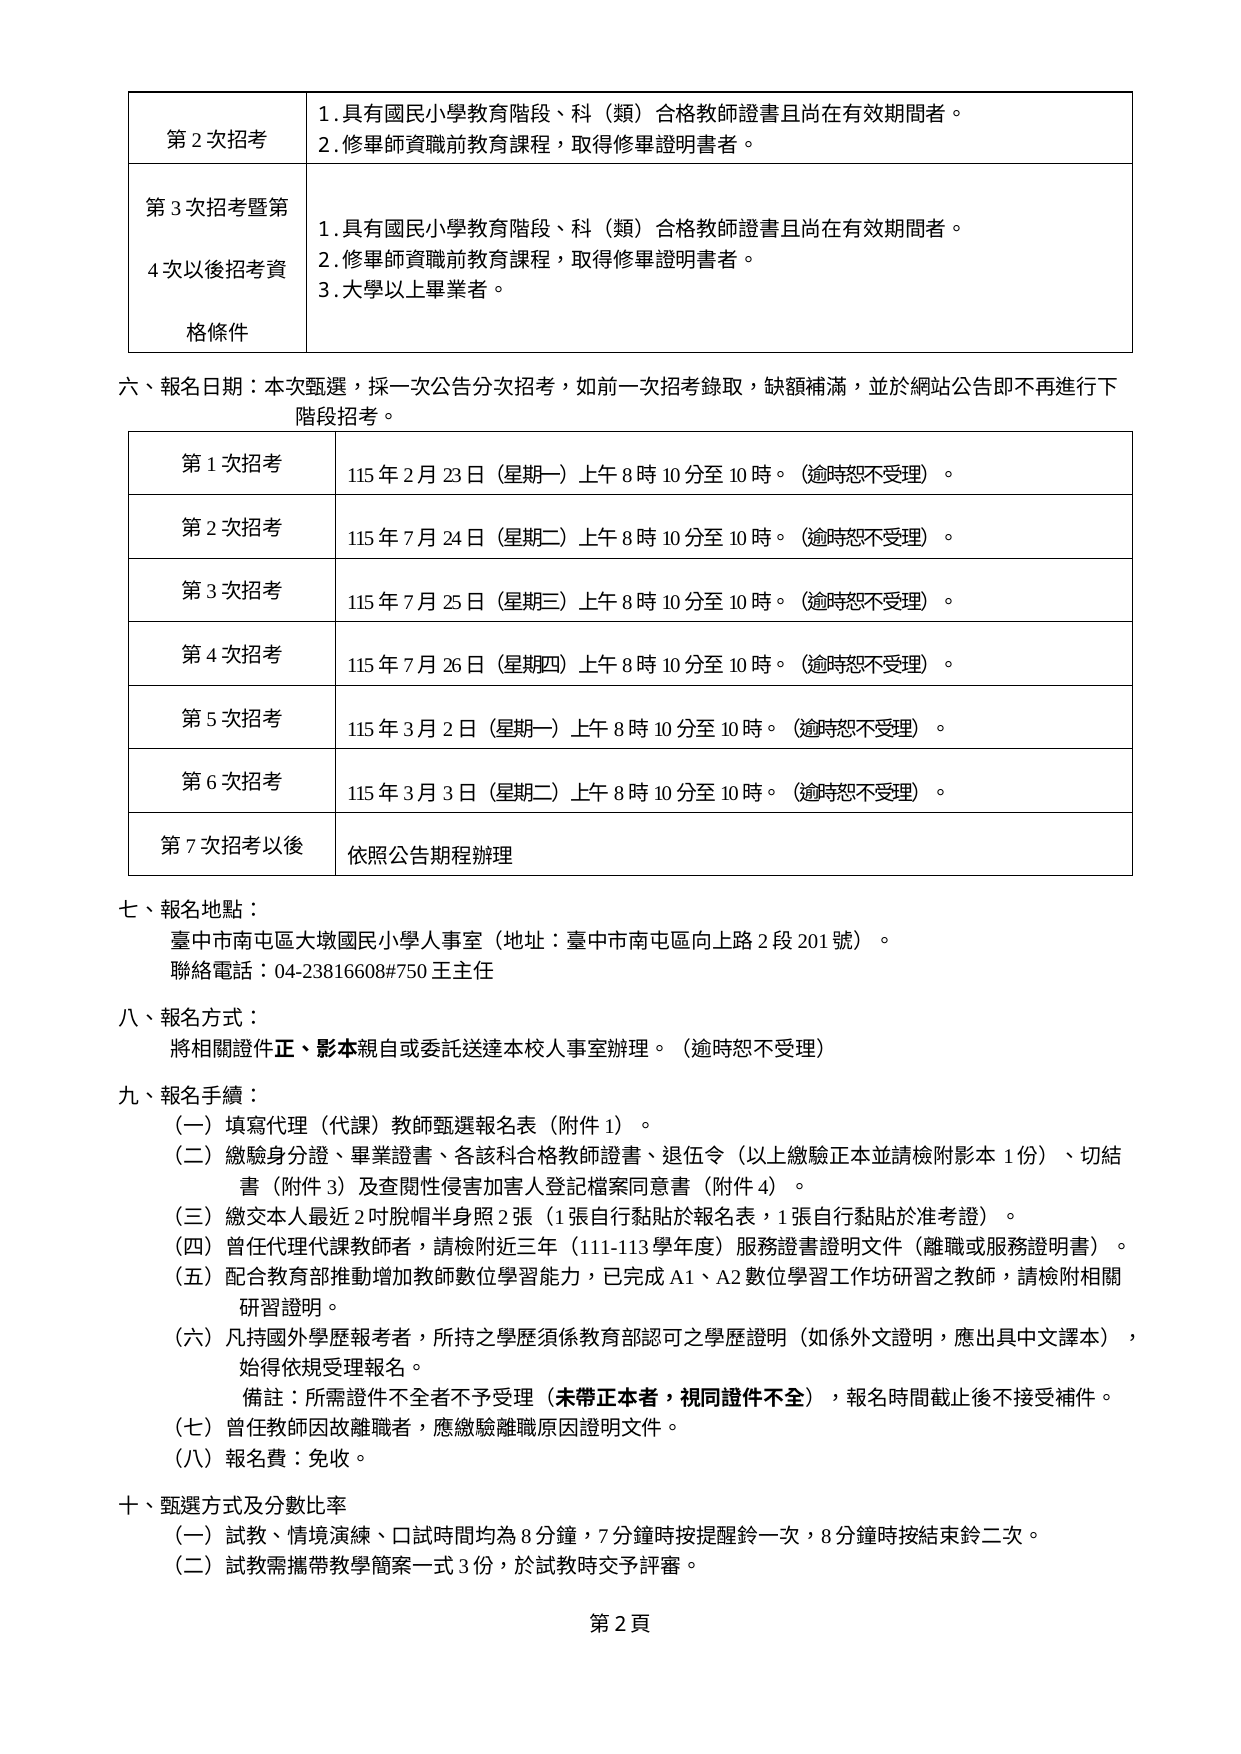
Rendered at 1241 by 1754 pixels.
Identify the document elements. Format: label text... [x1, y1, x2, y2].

table_cell 第4次招考 [129, 622, 335, 685]
table_cell 第2次招考 [129, 93, 306, 163]
text （七）曾任教師因故離職者，應繳驗離職原因證明文件。 [162, 1412, 1122, 1442]
text 九、報名手續： [118, 1079, 1122, 1109]
table_cell 115年7月25日（星期三）上午8時10分至10時。（逾時恕不受理）。 [336, 559, 1132, 621]
table_cell 第7次招考以後 [129, 813, 335, 875]
table_cell 1.具有國民小學教育階段、科（類）合格教師證書且尚在有效期間者。 2.修畢師資職前教育課程，取得修畢證明書者。 [307, 93, 1132, 163]
table_cell 第2次招考 [129, 495, 335, 558]
text （二）繳驗身分證、畢業證書、各該科合格教師證書、退伍令（以上繳驗正本並請檢附影本1份）、切結書（附件3）及查閱性侵害加害人登記檔案同意書（附件4）。 [162, 1140, 1122, 1200]
table_cell 依照公告期程辦理 [336, 813, 1132, 875]
text 將相關證件正、影本親自或委託送達本校人事室辦理。（逾時恕不受理） [170, 1032, 1122, 1062]
text （一）試教、情境演練、口試時間均為8分鐘，7分鐘時按提醒鈴一次，8分鐘時按結束鈴二次。 [162, 1519, 1122, 1550]
table_cell 115年3月2日（星期一）上午8時10分至10時。（逾時恕不受理）。 [336, 686, 1132, 748]
text 聯絡電話：04-23816608#750王主任 [170, 954, 1122, 984]
table_cell 1.具有國民小學教育階段、科（類）合格教師證書且尚在有效期間者。 2.修畢師資職前教育課程，取得修畢證明書者。 3.大學以上畢業者。 [307, 164, 1132, 352]
text （六）凡持國外學歷報考者，所持之學歷須係教育部認可之學歷證明（如係外文證明，應出具中文譯本），始得依規受理報名。 [162, 1321, 1122, 1381]
text （三）繳交本人最近2吋脫帽半身照2張（1張自行黏貼於報名表，1張自行黏貼於准考證）。 [162, 1200, 1122, 1230]
text 六、報名日期：本次甄選，採一次公告分次招考，如前一次招考錄取，缺額補滿，並於網站公告即不再進行下階段招考。 [118, 370, 1122, 431]
table_cell 第6次招考 [129, 749, 335, 812]
text 備註：所需證件不全者不予受理（未帶正本者，視同證件不全），報名時間截止後不接受補件。 [242, 1381, 1122, 1412]
text （八）報名費：免收。 [162, 1442, 1122, 1472]
table_cell 115年3月3日（星期二）上午8時10分至10時。（逾時恕不受理）。 [336, 749, 1132, 812]
text 七、報名地點： [118, 894, 1122, 924]
table_cell 第3次招考 [129, 559, 335, 621]
text 臺中市南屯區大墩國民小學人事室（地址：臺中市南屯區向上路2段201號）。 [170, 924, 1122, 954]
text （五）配合教育部推動增加教師數位學習能力，已完成A1、A2數位學習工作坊研習之教師，請檢附相關研習證明。 [162, 1261, 1122, 1321]
table_cell 115年7月24日（星期二）上午8時10分至10時。（逾時恕不受理）。 [336, 495, 1132, 558]
table_header 第1次招考 [129, 432, 335, 494]
text （一）填寫代理（代課）教師甄選報名表（附件1）。 [162, 1109, 1122, 1140]
table_cell 115年7月26日（星期四）上午8時10分至10時。（逾時恕不受理）。 [336, 622, 1132, 685]
table_cell 第3次招考暨第4次以後招考資格條件 [129, 164, 306, 352]
text 八、報名方式： [118, 1002, 1122, 1032]
text 十、甄選方式及分數比率 [118, 1489, 1122, 1519]
text （二）試教需攜帶教學簡案一式3份，於試教時交予評審。 [162, 1550, 1122, 1580]
text （四）曾任代理代課教師者，請檢附近三年（111-113學年度）服務證書證明文件（離職或服務證明書）。 [162, 1230, 1122, 1261]
table_cell 第5次招考 [129, 686, 335, 748]
table_header 115年2月23日（星期一）上午8時10分至10時。（逾時恕不受理）。 [336, 432, 1132, 494]
